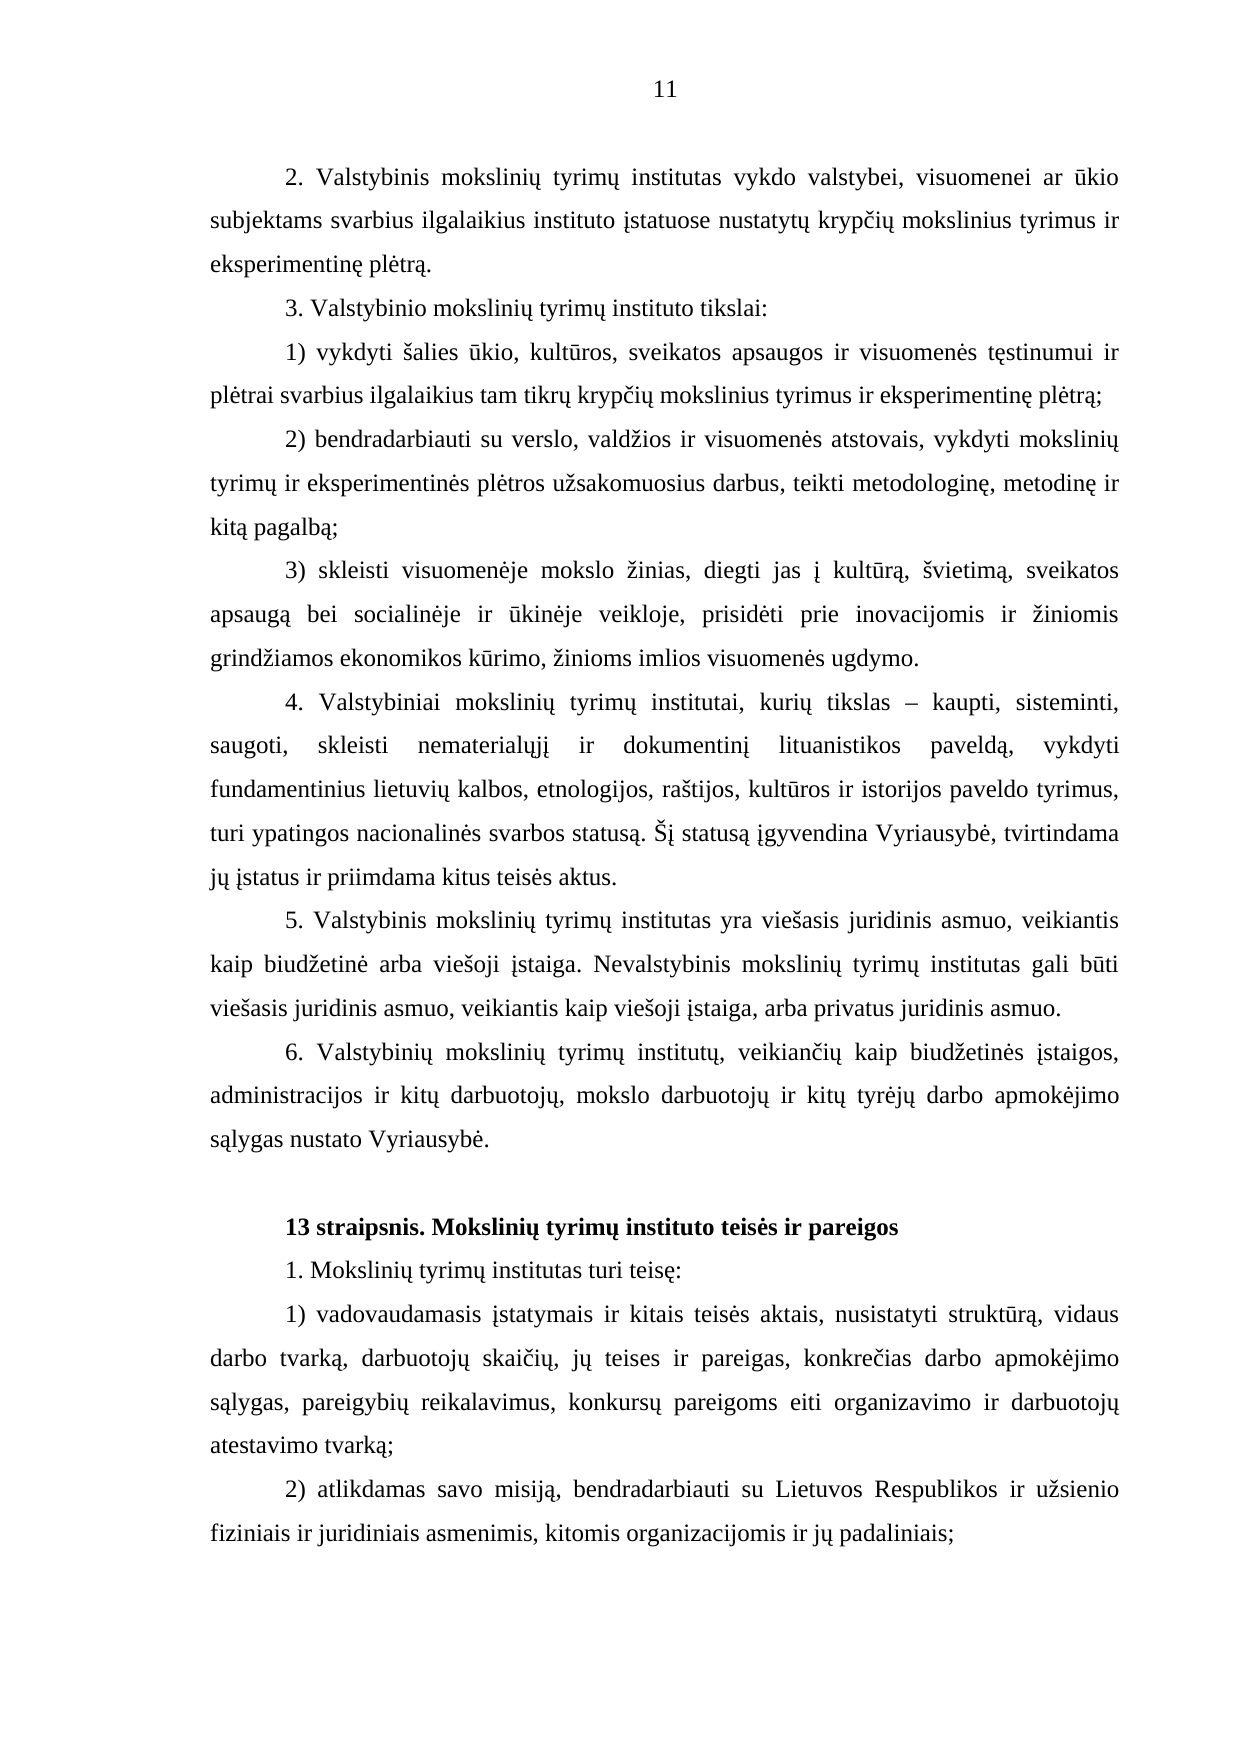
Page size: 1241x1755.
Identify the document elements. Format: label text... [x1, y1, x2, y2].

text 5. Valstybinis mokslinių tyrimų institutas yra viešasis juridinis asmuo, veikiantis kaip biudžetinė arba viešoji įstaiga. Nevalstybinis mokslinių tyrimų institutas gali būti viešasis juridinis asmuo, veikiantis kaip viešoji įstaiga, arba privatus juridinis asmuo. [210, 894, 1120, 1025]
text 2. Valstybinis mokslinių tyrimų institutas vykdo valstybei, visuomenei ar ūkio subjektams svarbius ilgalaikius instituto įstatuose nustatytų krypčių mokslinius tyrimus ir eksperimentinę plėtrą. [210, 150, 1120, 281]
text 3. Valstybinio mokslinių tyrimų instituto tikslai: [210, 281, 1120, 325]
text 2) atlikdamas savo misiją, bendradarbiauti su Lietuvos Respublikos ir užsienio fiziniais ir juridiniais asmenimis, kitomis organizacijomis ir jų padaliniais; [210, 1462, 1120, 1550]
text 1. Mokslinių tyrimų institutas turi teisę: [210, 1244, 1120, 1287]
text 1) vykdyti šalies ūkio, kultūros, sveikatos apsaugos ir visuomenės tęstinumui ir plėtrai svarbius ilgalaikius tam tikrų krypčių mokslinius tyrimus ir eksperimentinę plėtrą; [210, 325, 1120, 412]
text 3) skleisti visuomenėje mokslo žinias, diegti jas į kultūrą, švietimą, sveikatos apsaugą bei socialinėje ir ūkinėje veikloje, prisidėti prie inovacijomis ir žiniomis grindžiamos ekonomikos kūrimo, žinioms imlios visuomenės ugdymo. [210, 544, 1120, 675]
text 6. Valstybinių mokslinių tyrimų institutų, veikiančių kaip biudžetinės įstaigos, administracijos ir kitų darbuotojų, mokslo darbuotojų ir kitų tyrėjų darbo apmokėjimo sąlygas nustato Vyriausybė. [210, 1025, 1120, 1156]
text 2) bendradarbiauti su verslo, valdžios ir visuomenės atstovais, vykdyti mokslinių tyrimų ir eksperimentinės plėtros užsakomuosius darbus, teikti metodologinę, metodinę ir kitą pagalbą; [210, 412, 1120, 544]
text 1) vadovaudamasis įstatymais ir kitais teisės aktais, nusistatyti struktūrą, vidaus darbo tvarką, darbuotojų skaičių, jų teises ir pareigas, konkrečias darbo apmokėjimo sąlygas, pareigybių reikalavimus, konkursų pareigoms eiti organizavimo ir darbuotojų atestavimo tvarką; [210, 1287, 1120, 1462]
text 13 straipsnis. Mokslinių tyrimų instituto teisės ir pareigos [210, 1200, 1120, 1244]
text 4. Valstybiniai mokslinių tyrimų institutai, kurių tikslas – kaupti, sisteminti, saugoti, skleisti nematerialųjį ir dokumentinį lituanistikos paveldą, vykdyti fundamentinius lietuvių kalbos, etnologijos, raštijos, kultūros ir istorijos paveldo tyrimus, turi ypatingos nacionalinės svarbos statusą. Šį statusą įgyvendina Vyriausybė, tvirtindama jų įstatus ir priimdama kitus teisės aktus. [210, 675, 1120, 894]
